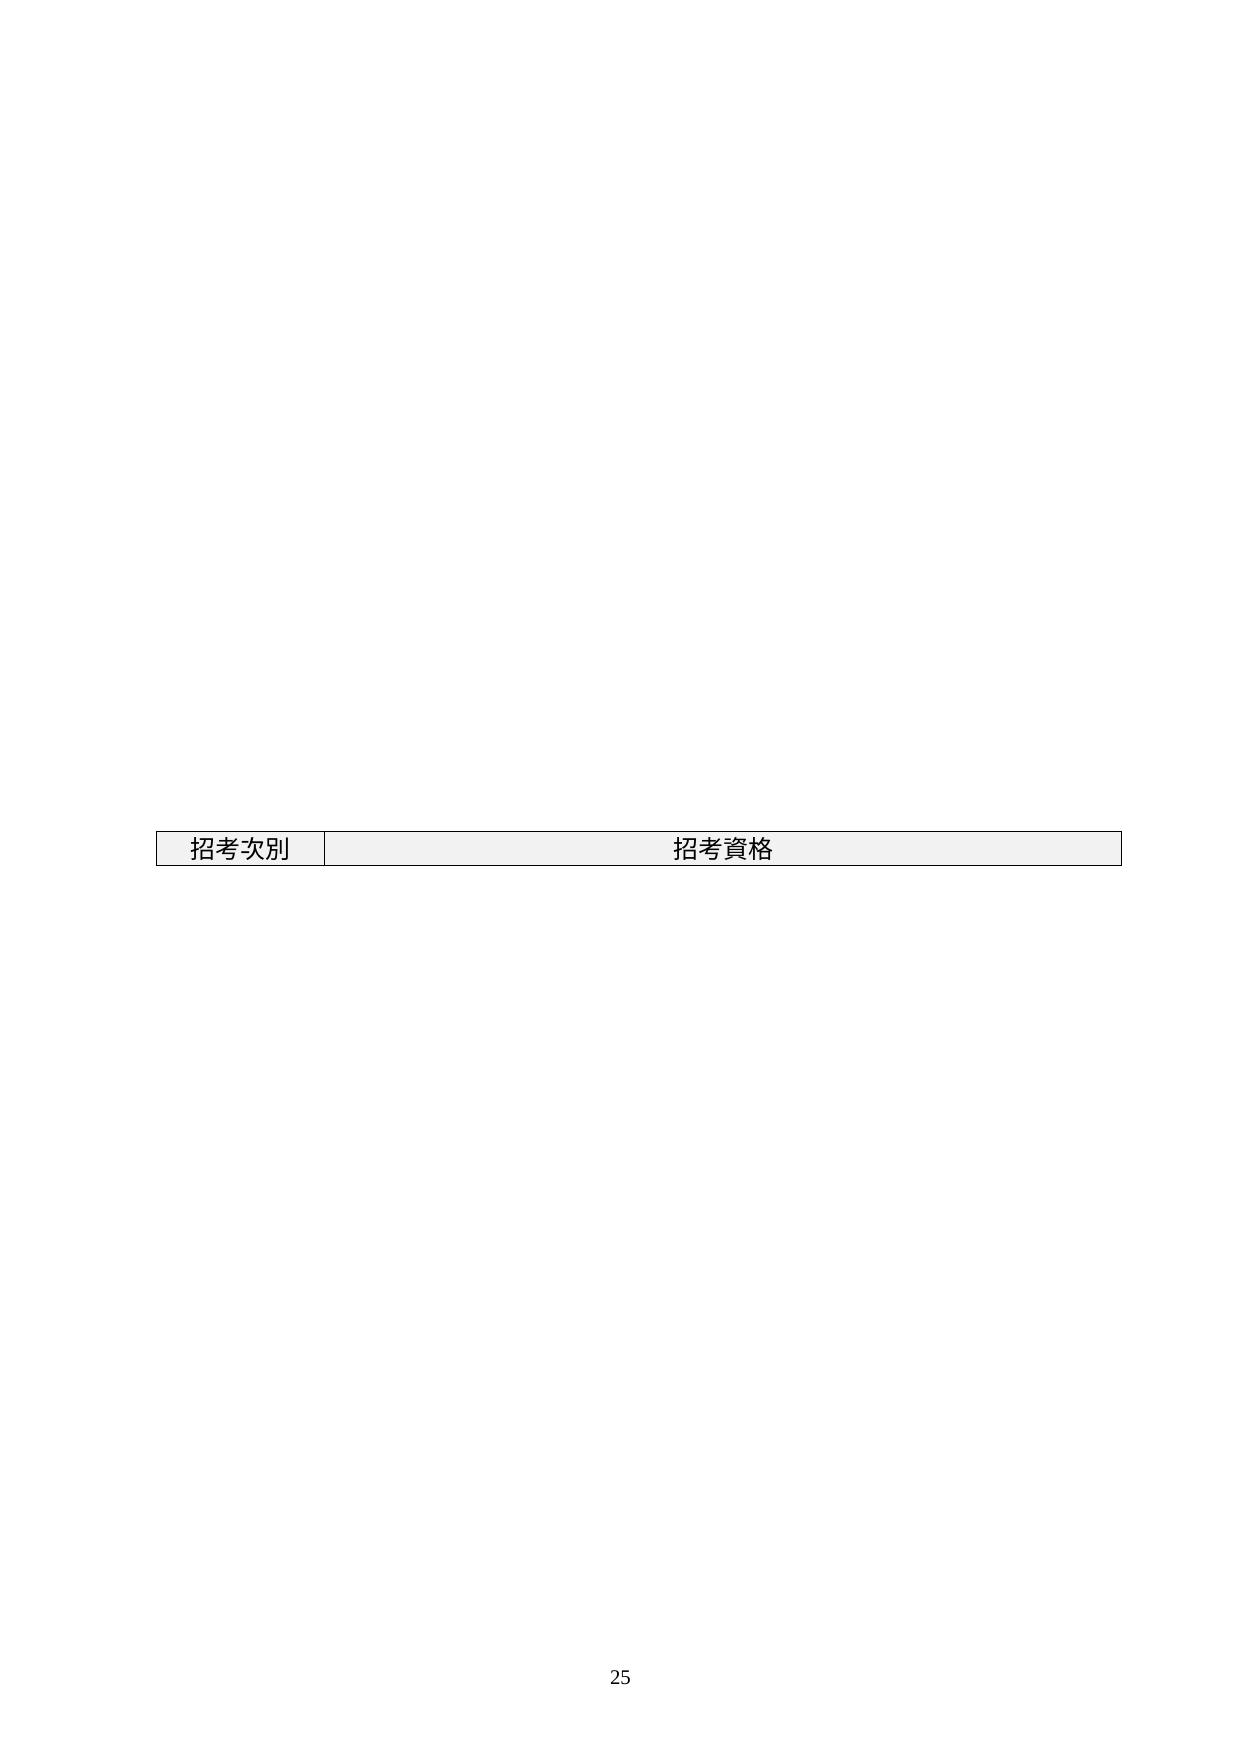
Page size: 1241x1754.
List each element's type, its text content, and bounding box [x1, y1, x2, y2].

table_header 招考資格 [325, 832, 1121, 865]
table_header 招考次別 [157, 832, 324, 865]
